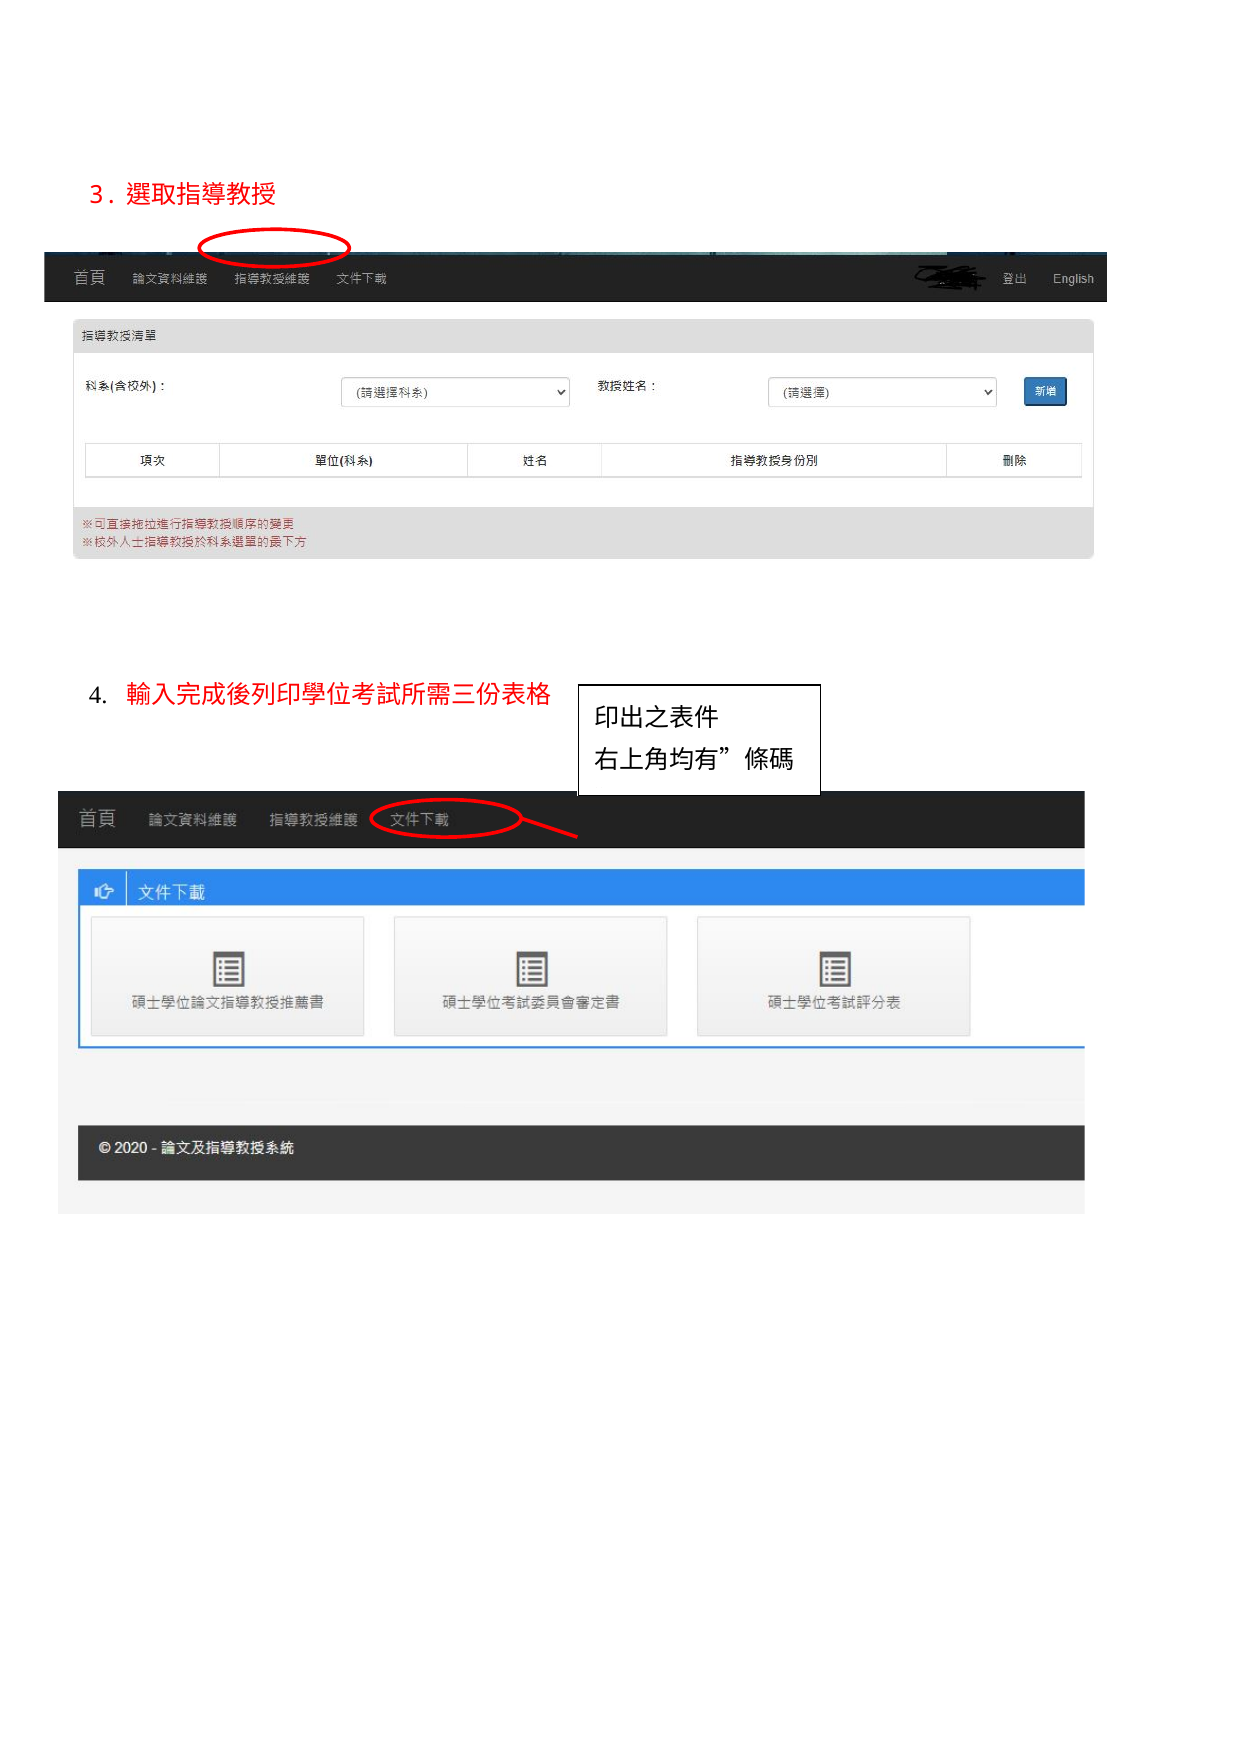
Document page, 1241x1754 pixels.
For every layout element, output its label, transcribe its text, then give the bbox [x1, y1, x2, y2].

list 輸入完成後列印學位考試所需三份表格 [89, 651, 1152, 796]
list 印出之表件 [594, 693, 804, 735]
list 右上角均有”條碼” [594, 735, 804, 787]
list 選取指導教授 [89, 151, 1152, 213]
